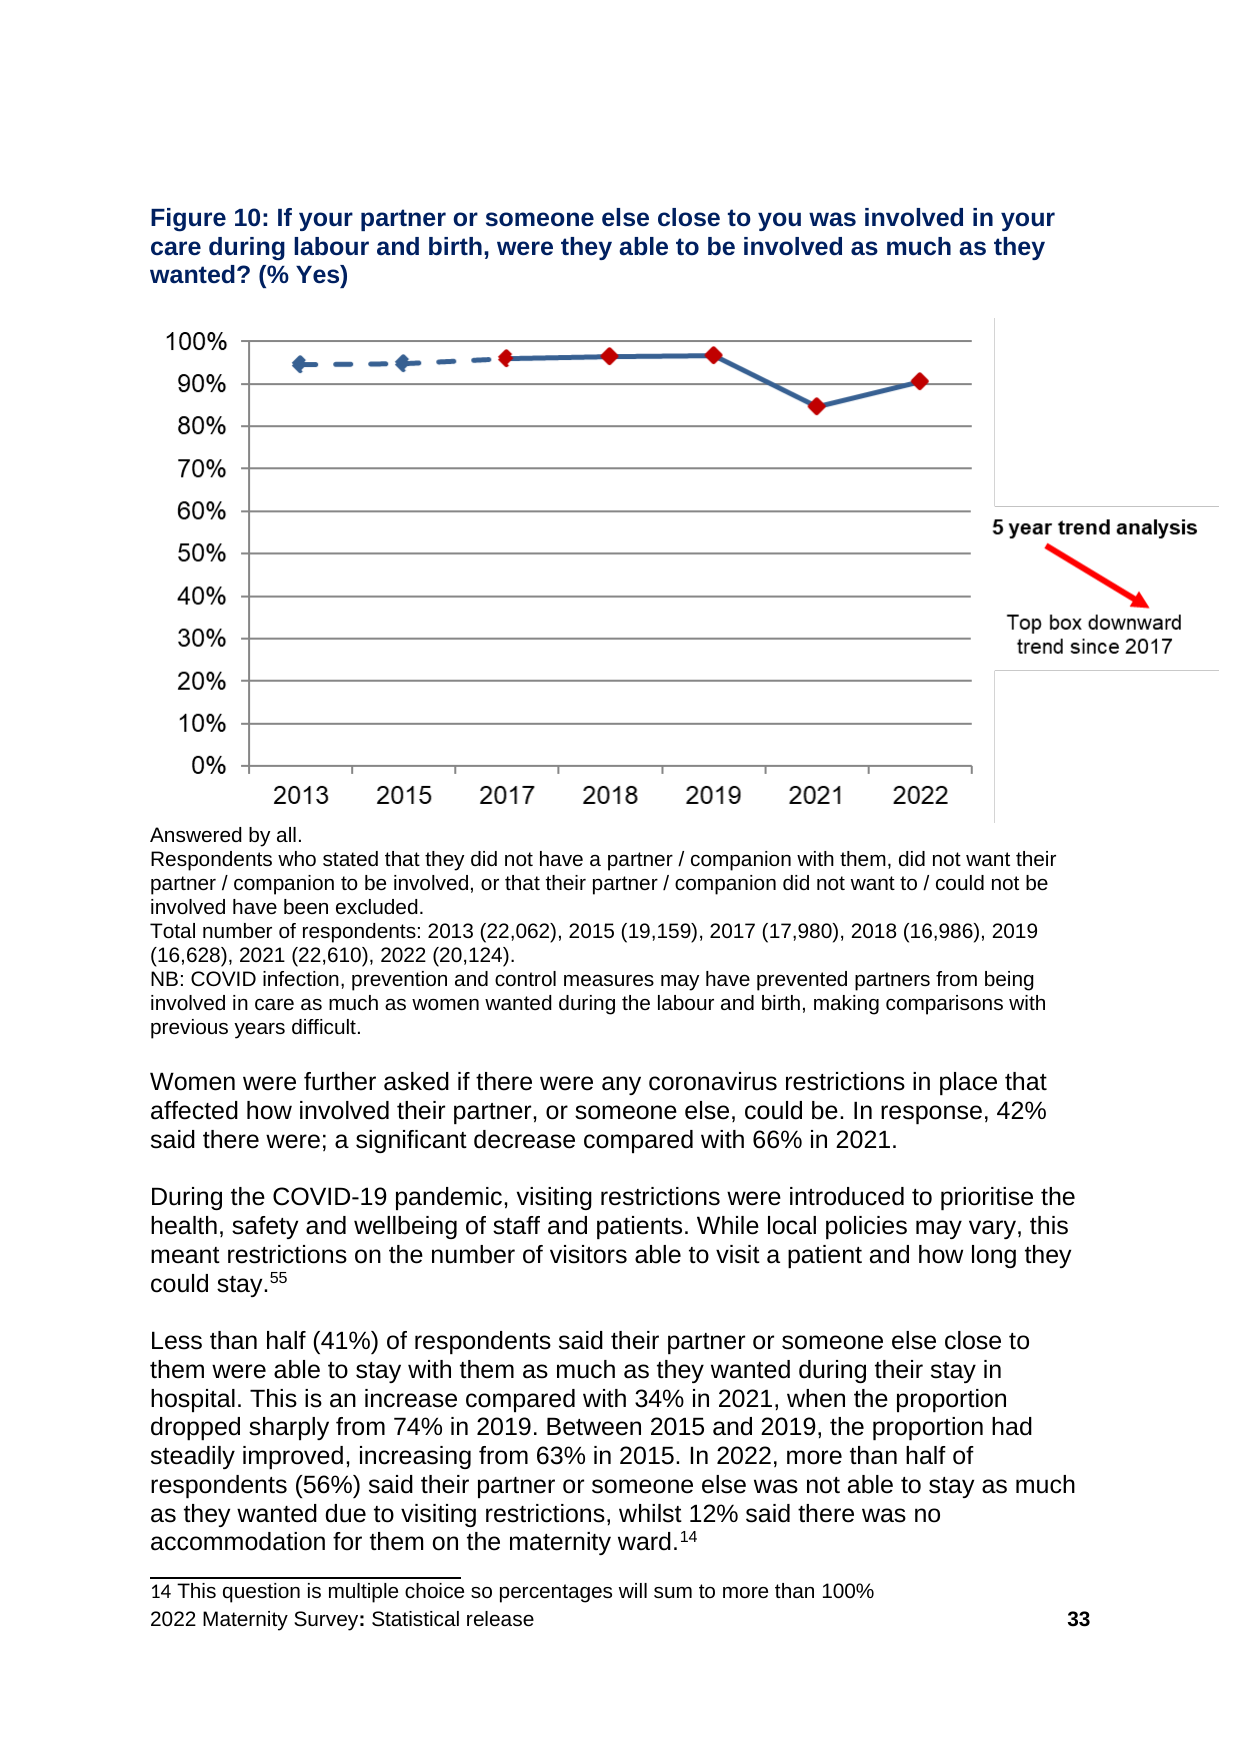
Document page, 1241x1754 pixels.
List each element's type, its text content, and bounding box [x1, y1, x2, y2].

text Answered by all. [150, 823, 1090, 847]
text Respondents who stated that they did not have a partner / companion with them, did not want their partner / companion to be involved, or that their partner / companion did not want to / could not be involved have been excluded. [150, 847, 1090, 919]
text During the COVID-19 pandemic, visiting restrictions were introduced to prioritise the health, safety and wellbeing of staff and patients. While local policies may vary, this meant restrictions on the number of visitors able to visit a patient and how long they could stay. [150, 1182, 1090, 1297]
text Figure 10: If your partner or someone else close to you was involved in your care during labour and birth, were they able to be involved as much as they wanted? (% Yes) [150, 203, 1090, 289]
text Women were further asked if there were any coronavirus restrictions in place that affected how involved their partner, or someone else, could be. In response, 42% said there were; a significant decrease compared with 66% in 2021. [150, 1067, 1090, 1154]
text Total number of respondents: 2013 (22,062), 2015 (19,159), 2017 (17,980), 2018 (16,986), 2019 (16,628), 2021 (22,610), 2022 (20,124). [150, 919, 1090, 967]
text NB: COVID infection, prevention and control measures may have prevented partners from being involved in care as much as women wanted during the labour and birth, making comparisons with previous years difficult. [150, 967, 1090, 1039]
text Less than half (41%) of respondents said their partner or someone else close to them were able to stay with them as much as they wanted during their stay in hospital. This is an increase compared with 34% in 2021, when the proportion dropped sharply from 74% in 2019. Between 2015 and 2019, the proportion had steadily improved, increasing from 63% in 2015. In 2022, more than half of respondents (56%) said their partner or someone else was not able to stay as much as they wanted due to visiting restrictions, whilst 12% said there was no accommodation for them on the maternity ward. [150, 1326, 1090, 1556]
text This question is multiple choice so percentages will sum to more than 100% [150, 1578, 1090, 1604]
